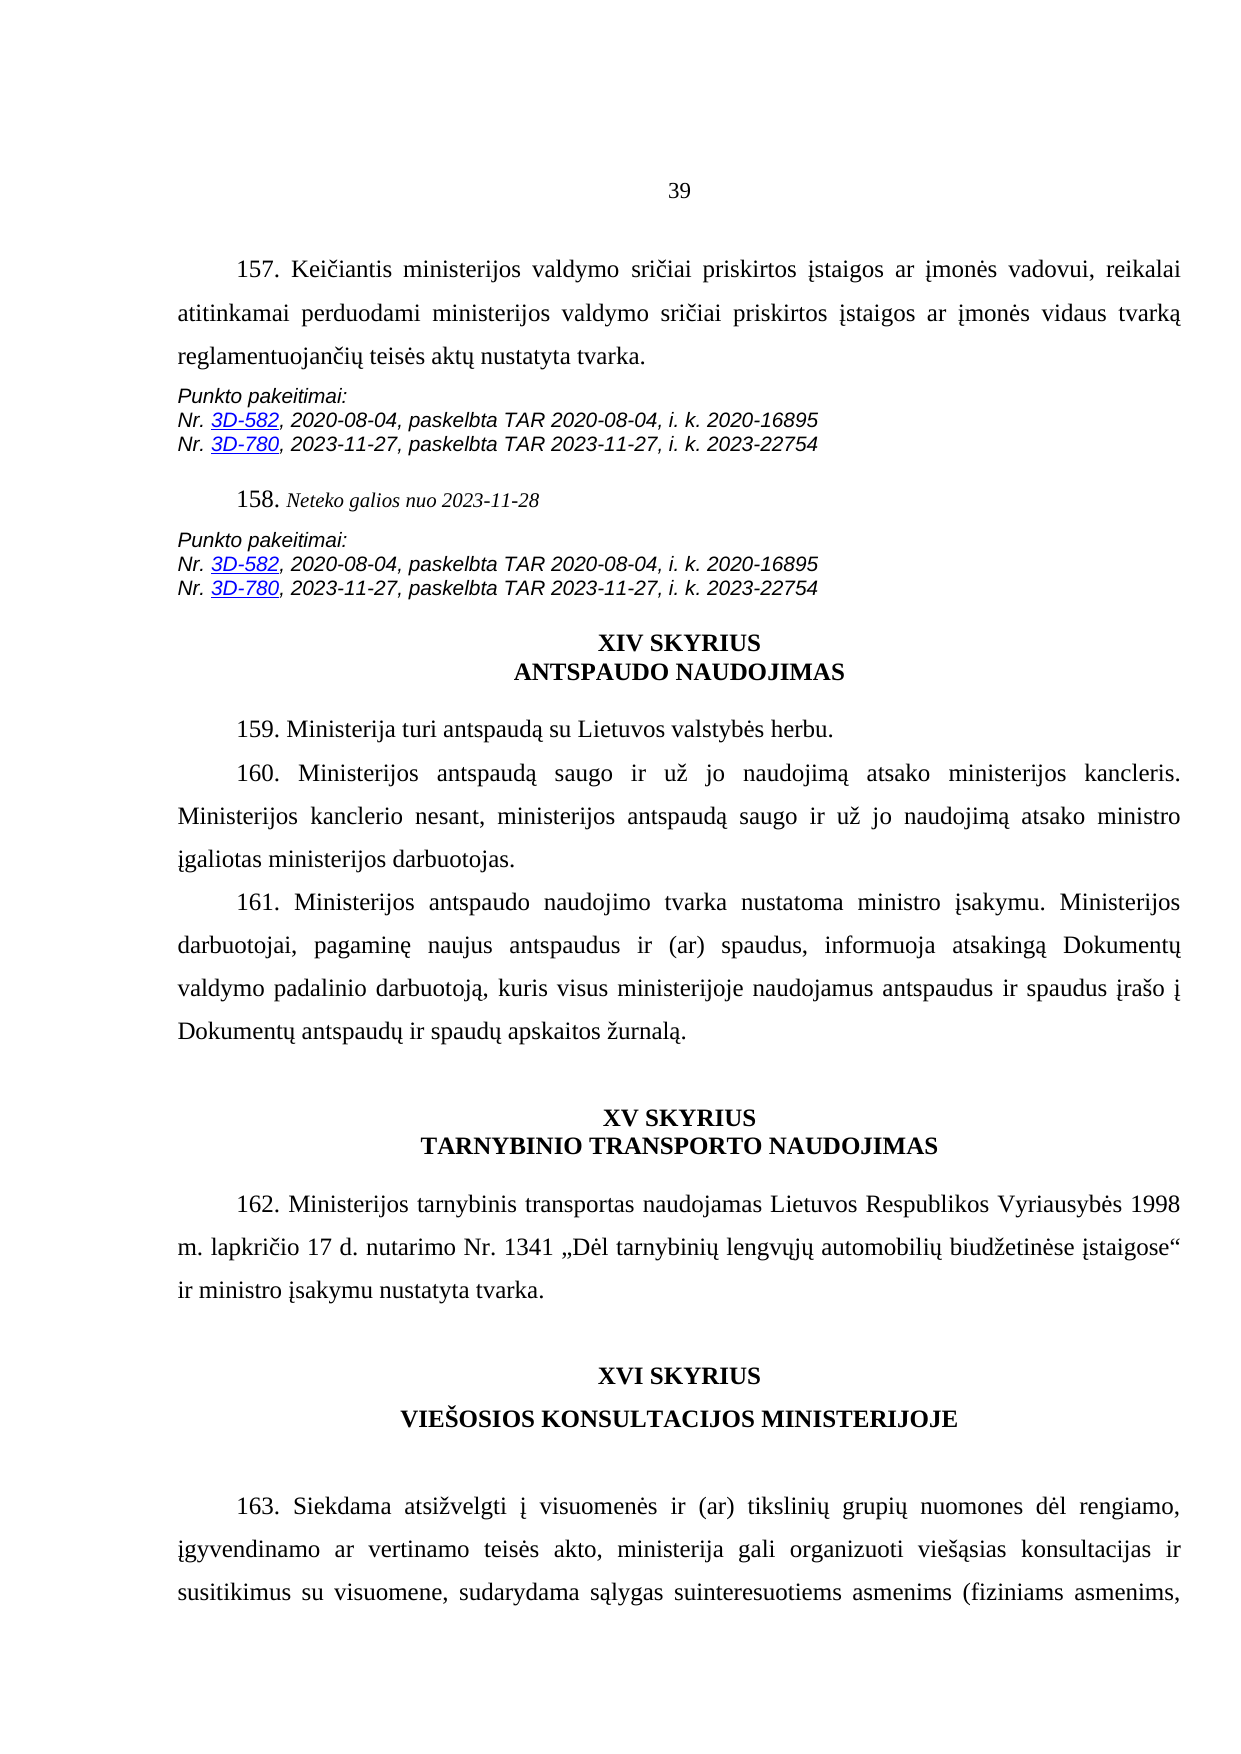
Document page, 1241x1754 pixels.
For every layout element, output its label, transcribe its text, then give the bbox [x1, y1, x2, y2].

text 158. Neteko galios nuo 2023-11-28 [177, 484, 1181, 513]
text 160. Ministerijos antspaudą saugo ir už jo naudojimą atsako ministerijos kancleris. Ministerijos kanclerio nesant, ministerijos antspaudą saugo ir už jo naudojimą atsako ministro įgaliotas ministerijos darbuotojas. [177, 758, 1181, 873]
text TARNYBINIO TRANSPORTO NAUDOJIMAS [177, 1131, 1181, 1160]
text 159. Ministerija turi antspaudą su Lietuvos valstybės herbu. [177, 714, 1181, 743]
text Nr. 3D-780, 2023-11-27, paskelbta TAR 2023-11-27, i. k. 2023-22754 [177, 576, 1181, 599]
text Punkto pakeitimai: [177, 384, 1181, 408]
text VIEŠOSIOS KONSULTACIJOS MINISTERIJOJE [177, 1404, 1181, 1433]
text 157. Keičiantis ministerijos valdymo sričiai priskirtos įstaigos ar įmonės vadovui, reikalai atitinkamai perduodami ministerijos valdymo sričiai priskirtos įstaigos ar įmonės vidaus tvarką reglamentuojančių teisės aktų nustatyta tvarka. [177, 254, 1181, 369]
text Nr. 3D-582, 2020-08-04, paskelbta TAR 2020-08-04, i. k. 2020-16895 [177, 552, 1181, 576]
text ANTSPAUDO NAUDOJIMAS [177, 657, 1181, 686]
text Punkto pakeitimai: [177, 528, 1181, 552]
text XVI SKYRIUS [177, 1361, 1181, 1390]
text 162. Ministerijos tarnybinis transportas naudojamas Lietuvos Respublikos Vyriausybės 1998 m. lapkričio 17 d. nutarimo Nr. 1341 „Dėl tarnybinių lengvųjų automobilių biudžetinėse įstaigose“ ir ministro įsakymu nustatyta tvarka. [177, 1189, 1181, 1304]
text 163. Siekdama atsižvelgti į visuomenės ir (ar) tikslinių grupių nuomones dėl rengiamo, įgyvendinamo ar vertinamo teisės akto, ministerija gali organizuoti viešąsias konsultacijas ir susitikimus su visuomene, sudarydama sąlygas suinteresuotiems asmenims (fiziniams asmenims, [177, 1491, 1181, 1606]
text 161. Ministerijos antspaudo naudojimo tvarka nustatoma ministro įsakymu. Ministerijos darbuotojai, pagaminę naujus antspaudus ir (ar) spaudus, informuoja atsakingą Dokumentų valdymo padalinio darbuotoją, kuris visus ministerijoje naudojamus antspaudus ir spaudus įrašo į Dokumentų antspaudų ir spaudų apskaitos žurnalą. [177, 887, 1181, 1045]
text Nr. 3D-582, 2020-08-04, paskelbta TAR 2020-08-04, i. k. 2020-16895 [177, 408, 1181, 432]
text Nr. 3D-780, 2023-11-27, paskelbta TAR 2023-11-27, i. k. 2023-22754 [177, 432, 1181, 456]
text XV SKYRIUS [177, 1103, 1181, 1131]
text XIV SKYRIUS [177, 628, 1181, 657]
